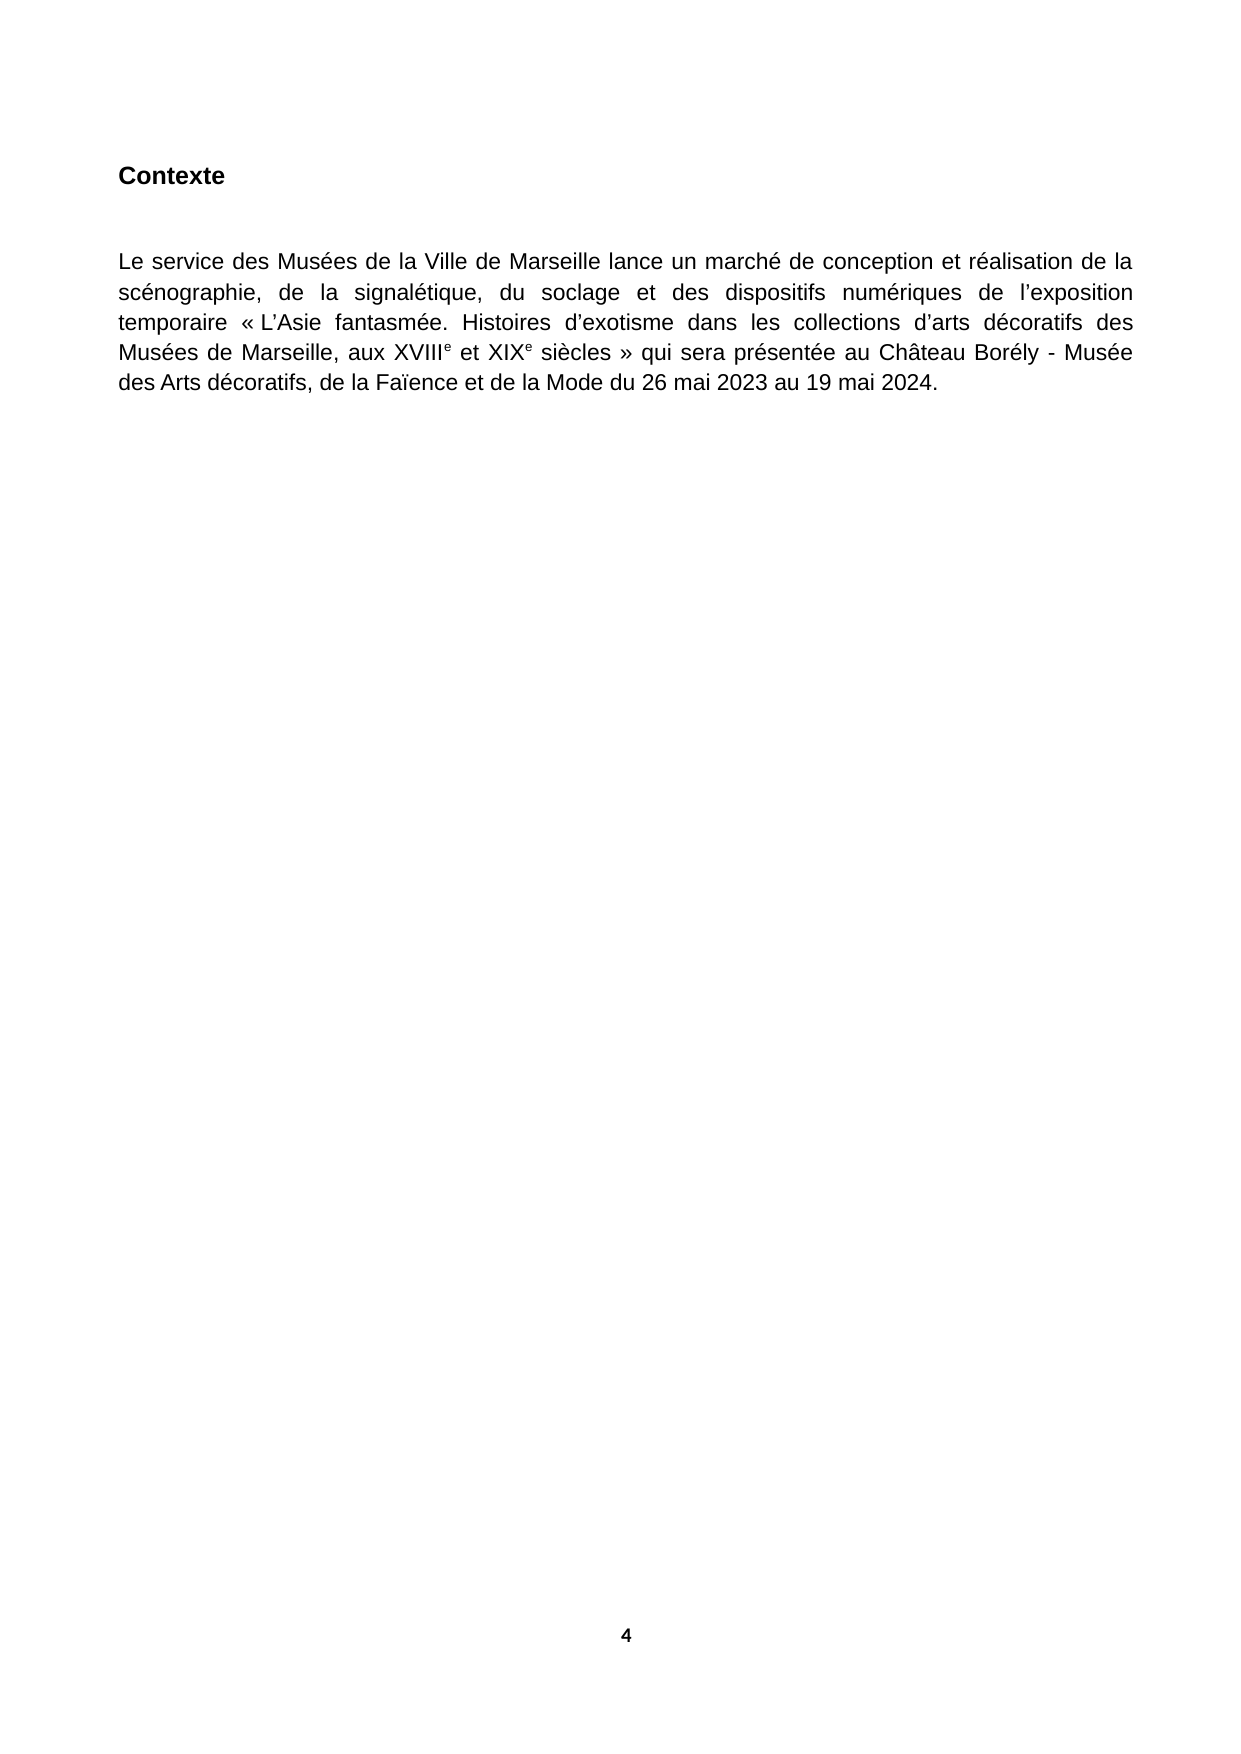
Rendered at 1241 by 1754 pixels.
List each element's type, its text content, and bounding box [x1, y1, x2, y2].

text Le service des Musées de la Ville de Marseille lance un marché de conception et réalisation de la scénographie, de la signalétique, du soclage et des dispositifs numériques de l’exposition temporaire « L’Asie fantasmée. Histoires d’exotisme dans les collections d’arts décoratifs des Musées de Marseille, aux XVIIIe et XIXe siècles » qui sera présentée au Château Borély - Musée des Arts décoratifs, de la Faïence et de la Mode du 26 mai 2023 au 19 mai 2024. [118, 248, 1134, 396]
text Contexte [118, 161, 1134, 189]
